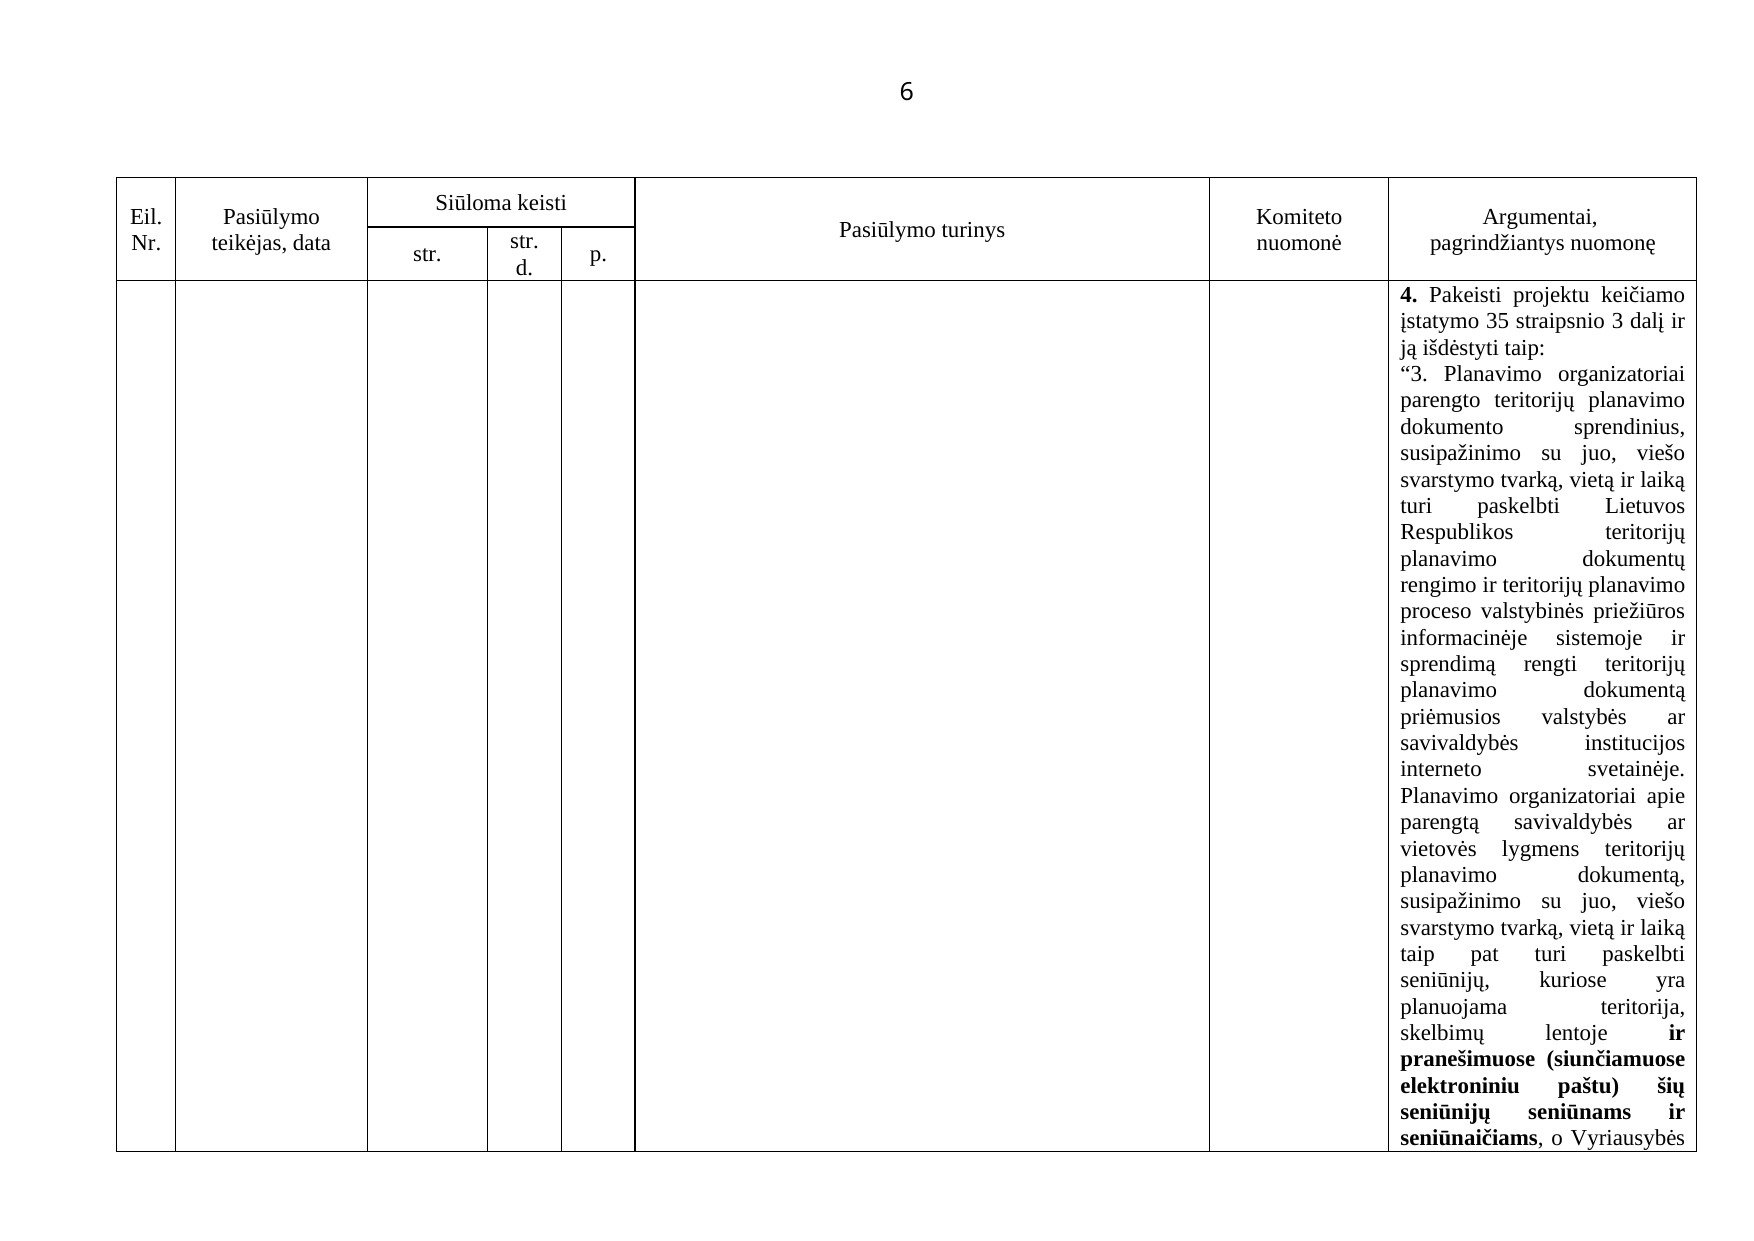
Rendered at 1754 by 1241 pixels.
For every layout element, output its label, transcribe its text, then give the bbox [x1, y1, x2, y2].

table_cell [368, 281, 487, 1151]
table_header Pasiūlymo teikėjas, data [176, 178, 367, 280]
table_header Argumentai, pagrindžiantys nuomonę [1389, 178, 1696, 280]
table_cell [117, 281, 175, 1151]
table_cell 4. Pakeisti projektu keičiamo įstatymo 35 straipsnio 3 dalį ir ją išdėstyti taip: “3. Planavimo organizatoriai parengto teritorijų planavimo dokumento sprendinius, susipažinimo su juo, viešo svarstymo tvarką, vietą ir laiką turi paskelbti Lietuvos Respublikos teritorijų planavimo dokumentų rengimo ir teritorijų planavimo proceso valstybinės priežiūros informacinėje sistemoje ir sprendimą rengti teritorijų planavimo dokumentą priėmusios valstybės ar savivaldybės institucijos interneto svetainėje. Planavimo organizatoriai apie parengtą savivaldybės ar vietovės lygmens teritorijų planavimo dokumentą, susipažinimo su juo, viešo svarstymo tvarką, vietą ir laiką taip pat turi paskelbti seniūnijų, kuriose yra planuojama teritorija, skelbimų lentoje ir pranešimuose (siunčiamuose elektroniniu paštu) šių seniūnijų seniūnams ir seniūnaičiams, o Vyriausybės [1389, 281, 1696, 1151]
table_header Pasiūlymo turinys [636, 178, 1209, 280]
table_cell [176, 281, 367, 1151]
table_cell [488, 281, 561, 1151]
table_header Komiteto nuomonė [1210, 178, 1388, 280]
table_cell str. d. [488, 228, 561, 280]
table_cell str. [368, 228, 487, 280]
table_header Eil. Nr. [117, 178, 175, 280]
table_cell [1210, 281, 1388, 1151]
table_cell [562, 281, 634, 1151]
table_cell [636, 281, 1209, 1151]
table_cell p. [562, 228, 634, 280]
table_header Siūloma keisti [368, 178, 634, 226]
